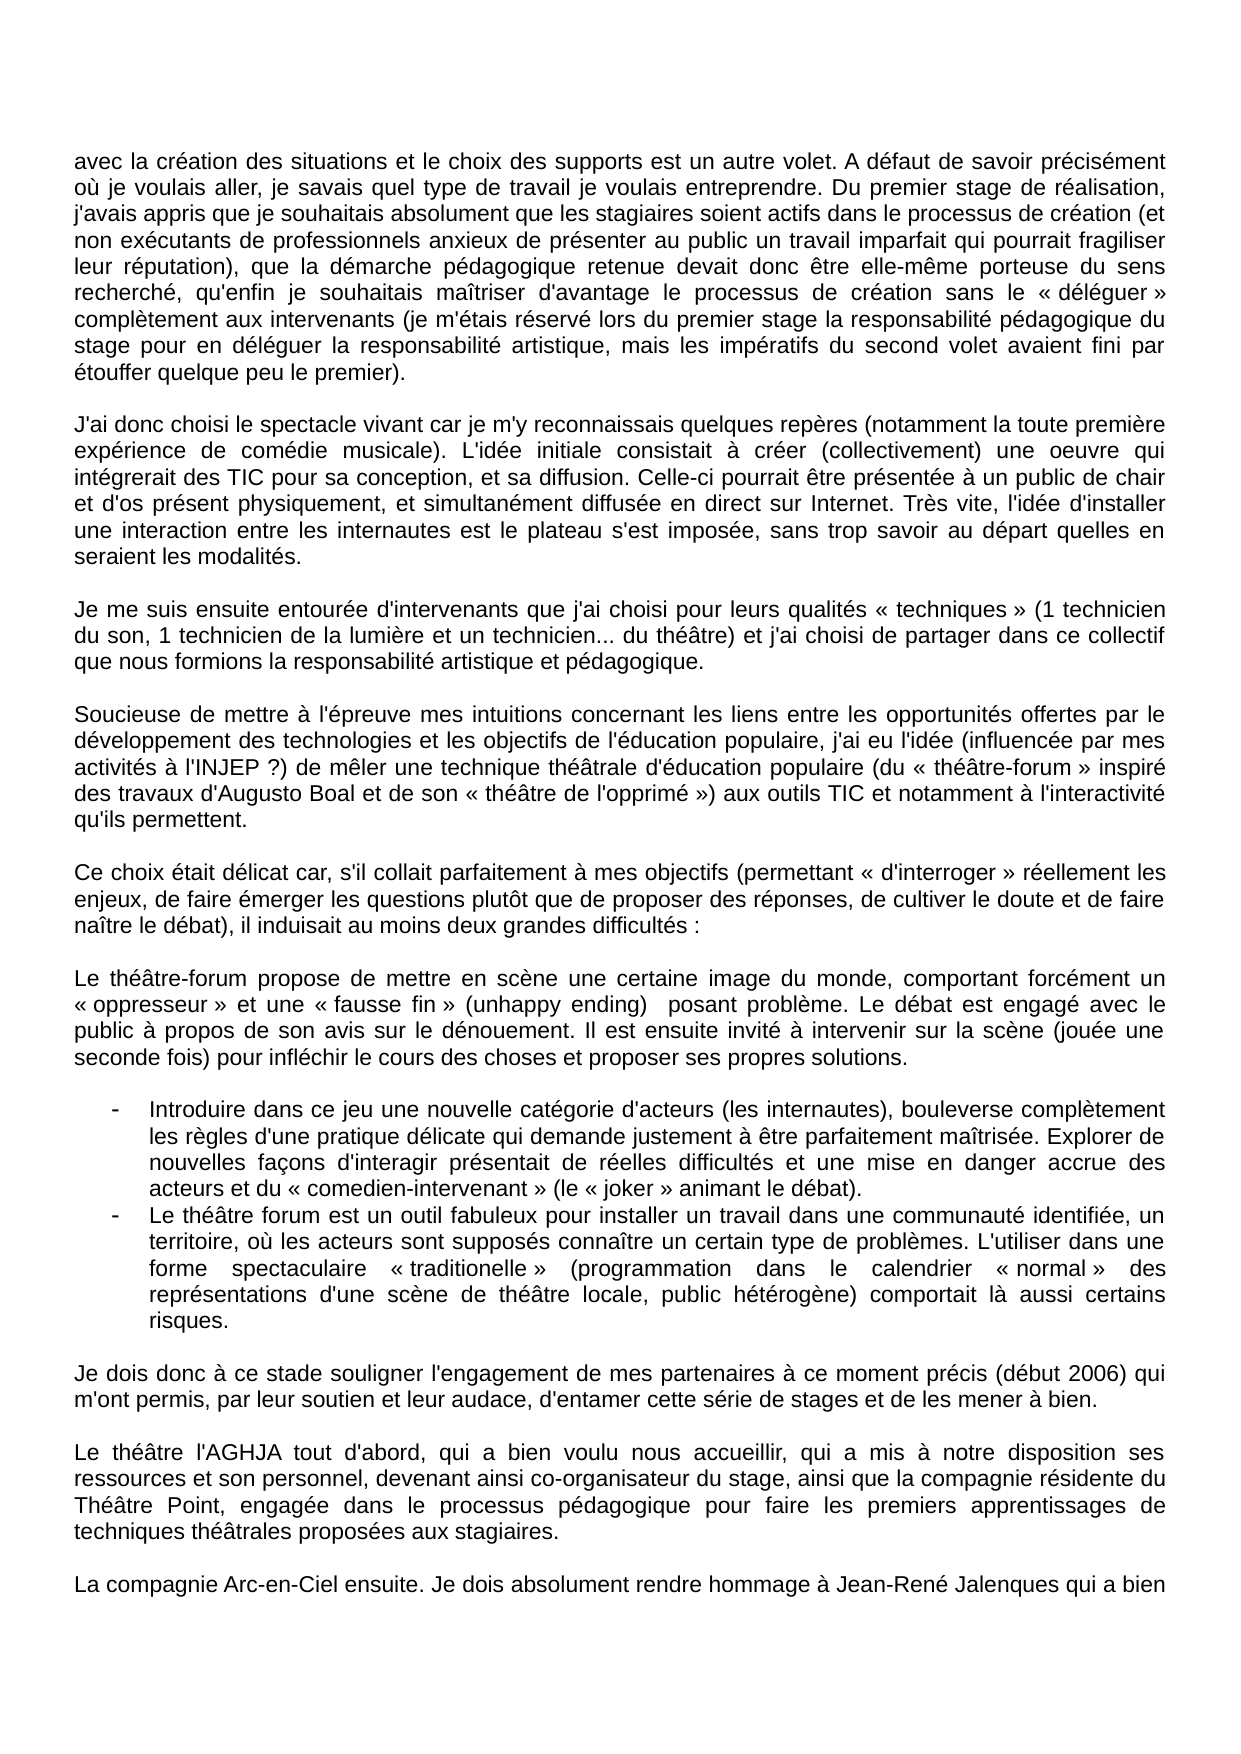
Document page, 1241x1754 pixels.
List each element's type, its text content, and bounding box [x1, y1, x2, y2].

text Je dois donc à ce stade souligner l'engagement de mes partenaires à ce moment précis (début 2006) qui m'ont permis, par leur soutien et leur audace, d'entamer cette série de stages et de les mener à bien. [74, 1360, 1166, 1413]
text Je me suis ensuite entourée d'intervenants que j'ai choisi pour leurs qualités « techniques » (1 technicien du son, 1 technicien de la lumière et un technicien... du théâtre) et j'ai choisi de partager dans ce collectif que nous formions la responsabilité artistique et pédagogique. [74, 596, 1166, 675]
list Le théâtre forum est un outil fabuleux pour installer un travail dans une communauté identifiée, un territoire, où les acteurs sont supposés connaître un certain type de problèmes. L'utiliser dans une forme spectaculaire « traditionelle » (programmation dans le calendrier « normal » des représentations d'une scène de théâtre locale, public hétérogène) comportait là aussi certains risques. [111, 1202, 1166, 1333]
text avec la création des situations et le choix des supports est un autre volet. A défaut de savoir précisément où je voulais aller, je savais quel type de travail je voulais entreprendre. Du premier stage de réalisation, j'avais appris que je souhaitais absolument que les stagiaires soient actifs dans le processus de création (et non exécutants de professionnels anxieux de présenter au public un travail imparfait qui pourrait fragiliser leur réputation), que la démarche pédagogique retenue devait donc être elle-même porteuse du sens recherché, qu'enfin je souhaitais maîtriser d'avantage le processus de création sans le « déléguer » complètement aux intervenants (je m'étais réservé lors du premier stage la responsabilité pédagogique du stage pour en déléguer la responsabilité artistique, mais les impératifs du second volet avaient fini par étouffer quelque peu le premier). [74, 148, 1166, 385]
text J'ai donc choisi le spectacle vivant car je m'y reconnaissais quelques repères (notamment la toute première expérience de comédie musicale). L'idée initiale consistait à créer (collectivement) une oeuvre qui intégrerait des TIC pour sa conception, et sa diffusion. Celle-ci pourrait être présentée à un public de chair et d'os présent physiquement, et simultanément diffusée en direct sur Internet. Très vite, l'idée d'installer une interaction entre les internautes est le plateau s'est imposée, sans trop savoir au départ quelles en seraient les modalités. [74, 411, 1166, 569]
list Introduire dans ce jeu une nouvelle catégorie d'acteurs (les internautes), bouleverse complètement les règles d'une pratique délicate qui demande justement à être parfaitement maîtrisée. Explorer de nouvelles façons d'interagir présentait de réelles difficultés et une mise en danger accrue des acteurs et du « comedien-intervenant » (le « joker » animant le débat). [111, 1096, 1166, 1202]
text Le théâtre-forum propose de mettre en scène une certaine image du monde, comportant forcément un « oppresseur » et une « fausse fin » (unhappy ending) posant problème. Le débat est engagé avec le public à propos de son avis sur le dénouement. Il est ensuite invité à intervenir sur la scène (jouée une seconde fois) pour infléchir le cours des choses et proposer ses propres solutions. [74, 964, 1166, 1070]
text Ce choix était délicat car, s'il collait parfaitement à mes objectifs (permettant « d'interroger » réellement les enjeux, de faire émerger les questions plutôt que de proposer des réponses, de cultiver le doute et de faire naître le débat), il induisait au moins deux grandes difficultés : [74, 859, 1166, 938]
text La compagnie Arc-en-Ciel ensuite. Je dois absolument rendre hommage à Jean-René Jalenques qui a bien [74, 1571, 1166, 1597]
text Le théâtre l'AGHJA tout d'abord, qui a bien voulu nous accueillir, qui a mis à notre disposition ses ressources et son personnel, devenant ainsi co-organisateur du stage, ainsi que la compagnie résidente du Théâtre Point, engagée dans le processus pédagogique pour faire les premiers apprentissages de techniques théâtrales proposées aux stagiaires. [74, 1439, 1166, 1544]
text Soucieuse de mettre à l'épreuve mes intuitions concernant les liens entre les opportunités offertes par le développement des technologies et les objectifs de l'éducation populaire, j'ai eu l'idée (influencée par mes activités à l'INJEP ?) de mêler une technique théâtrale d'éducation populaire (du « théâtre-forum » inspiré des travaux d'Augusto Boal et de son « théâtre de l'opprimé ») aux outils TIC et notamment à l'interactivité qu'ils permettent. [74, 701, 1166, 833]
